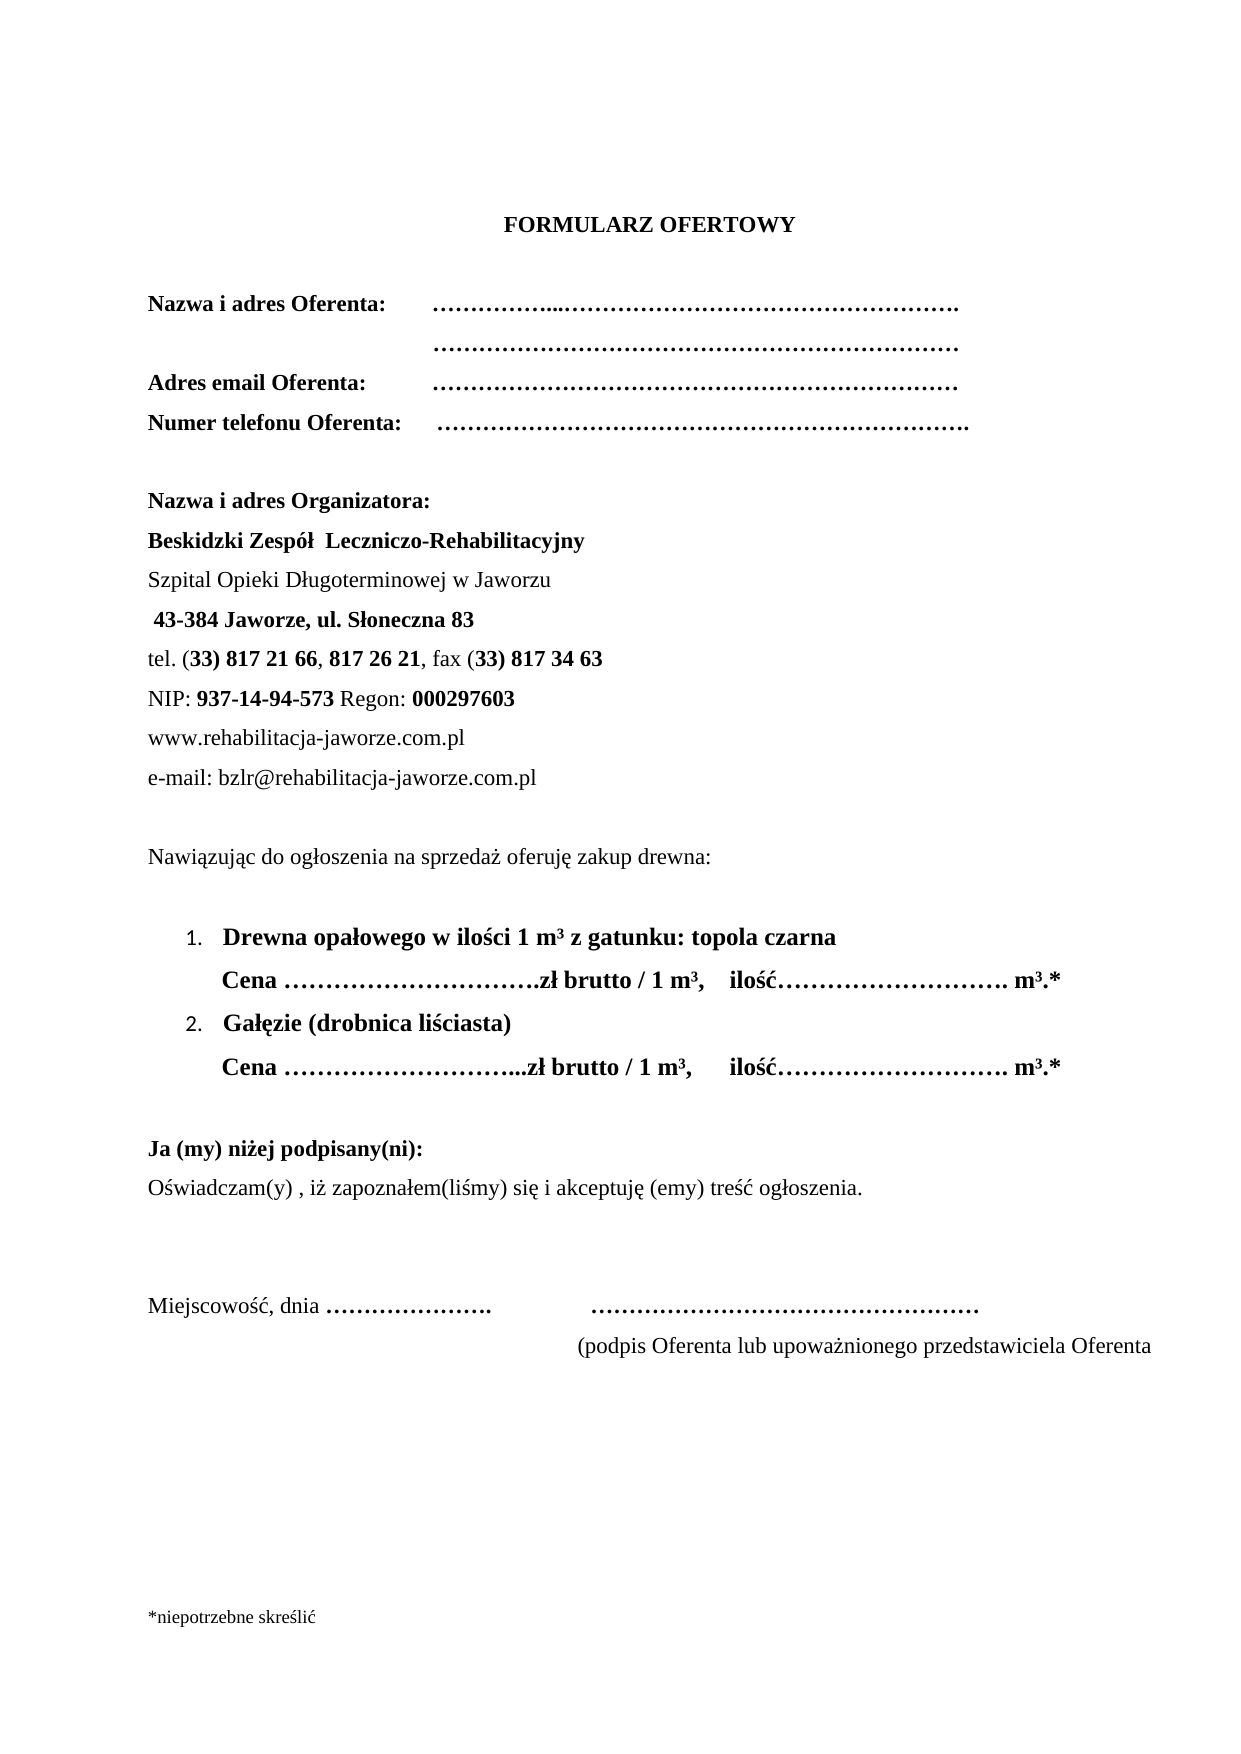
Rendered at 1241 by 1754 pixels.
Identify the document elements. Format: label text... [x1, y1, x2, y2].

text Cena ………………………….zł brutto / 1 m³, ilość………………………. m³.* [221, 965, 1152, 994]
list Drewna opałowego w ilości 1 m³ z gatunku: topola czarna [185, 922, 1152, 951]
text Miejscowość, dnia …………………. …………………………………………… [148, 1293, 1152, 1319]
text tel. (33) 817 21 66, 817 26 21, fax (33) 817 34 63 [148, 646, 1152, 672]
text e-mail: bzlr@rehabilitacja-jaworze.com.pl [148, 764, 1152, 790]
text 43-384 Jaworze, ul. Słoneczna 83 [148, 606, 1152, 632]
text Adres email Oferenta: …………………………………………………………… [148, 369, 1152, 396]
text Nazwa i adres Organizatora: [148, 488, 1152, 514]
text Oświadczam(y) , iż zapoznałem(liśmy) się i akceptuję (emy) treść ogłoszenia. [148, 1174, 1152, 1201]
text FORMULARZ OFERTOWY [148, 211, 1152, 238]
text …………………………………………………………… [148, 330, 1152, 356]
text Szpital Opieki Długoterminowej w Jaworzu [148, 567, 1152, 593]
text Beskidzki Zespół Leczniczo-Rehabilitacyjny [148, 527, 1152, 553]
text Ja (my) niżej podpisany(ni): [148, 1135, 1152, 1161]
text Nawiązując do ogłoszenia na sprzedaż oferuję zakup drewna: [148, 843, 1152, 869]
text www.rehabilitacja-jaworze.com.pl [148, 724, 1152, 751]
text (podpis Oferenta lub upoważnionego przedstawiciela Oferenta [148, 1332, 1152, 1358]
text Cena ………………………...zł brutto / 1 m³, ilość………………………. m³.* [221, 1052, 1152, 1081]
text NIP: 937-14-94-573 Regon: 000297603 [148, 685, 1152, 711]
list Gałęzie (drobnica liściasta) [185, 1008, 1152, 1038]
text Nazwa i adres Oferenta: ……………...……………………………………………. [148, 290, 1152, 317]
text Numer telefonu Oferenta: ……………………………………………………………. [148, 409, 1152, 435]
